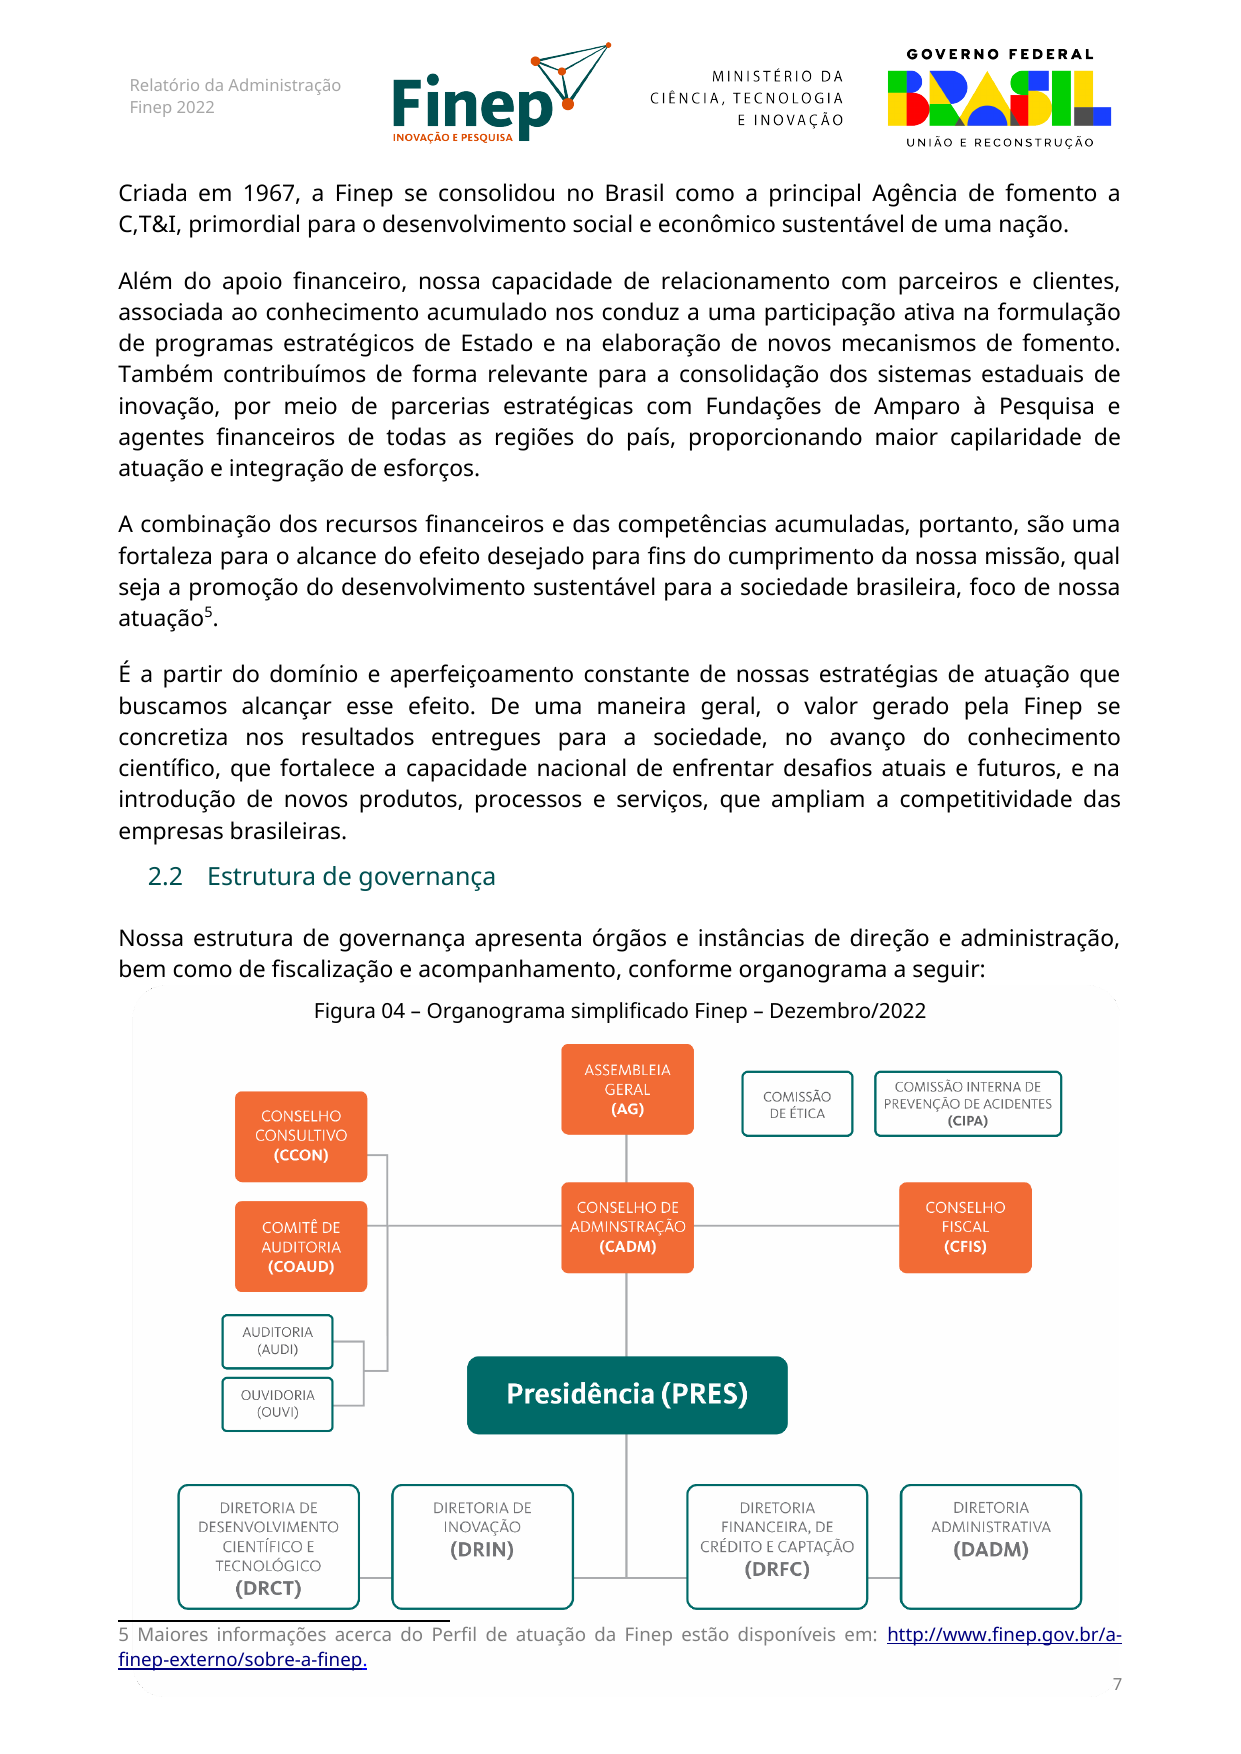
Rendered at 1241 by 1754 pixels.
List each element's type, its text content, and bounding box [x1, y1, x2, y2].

text Criada em 1967, a Finep se consolidou no Brasil como a principal Agência de fomento a C,T&I, primordial para o desenvolvimento social e econômico sustentável de uma nação. [118, 177, 1122, 239]
picture [1044, 1632, 1049, 1640]
text A combinação dos recursos financeiros e das competências acumuladas, portanto, são uma fortaleza para o alcance do efeito desejado para fins do cumprimento da nossa missão, qual seja a promoção do desenvolvimento sustentável para a sociedade brasileira, foco de nossa atuação. [118, 508, 1122, 633]
picture [132, 985, 1120, 1697]
text É a partir do domínio e aperfeiçoamento constante de nossas estratégias de atuação que buscamos alcançar esse efeito. De uma maneira geral, o valor gerado pela Finep se concretiza nos resultados entregues para a sociedade, no avanço do conhecimento científico, que fortalece a capacidade nacional de enfrentar desafios atuais e futuros, e na introdução de novos produtos, processos e serviços, que ampliam a competitividade das empresas brasileiras. [118, 658, 1122, 846]
subtitle 2.2 Estrutura de governança [148, 858, 1122, 892]
picture [393, 42, 1112, 149]
text Além do apoio financeiro, nossa capacidade de relacionamento com parceiros e clientes, associada ao conhecimento acumulado nos conduz a uma participação ativa na formulação de programas estratégicos de Estado e na elaboração de novos mecanismos de fomento. Também contribuímos de forma relevante para a consolidação dos sistemas estaduais de inovação, por meio de parcerias estratégicas com Fundações de Amparo à Pesquisa e agentes financeiros de todas as regiões do país, proporcionando maior capilaridade de atuação e integração de esforços. [118, 264, 1122, 483]
text Nossa estrutura de governança apresenta órgãos e instâncias de direção e administração, bem como de fiscalização e acompanhamento, conforme organograma a seguir: [118, 922, 1122, 984]
